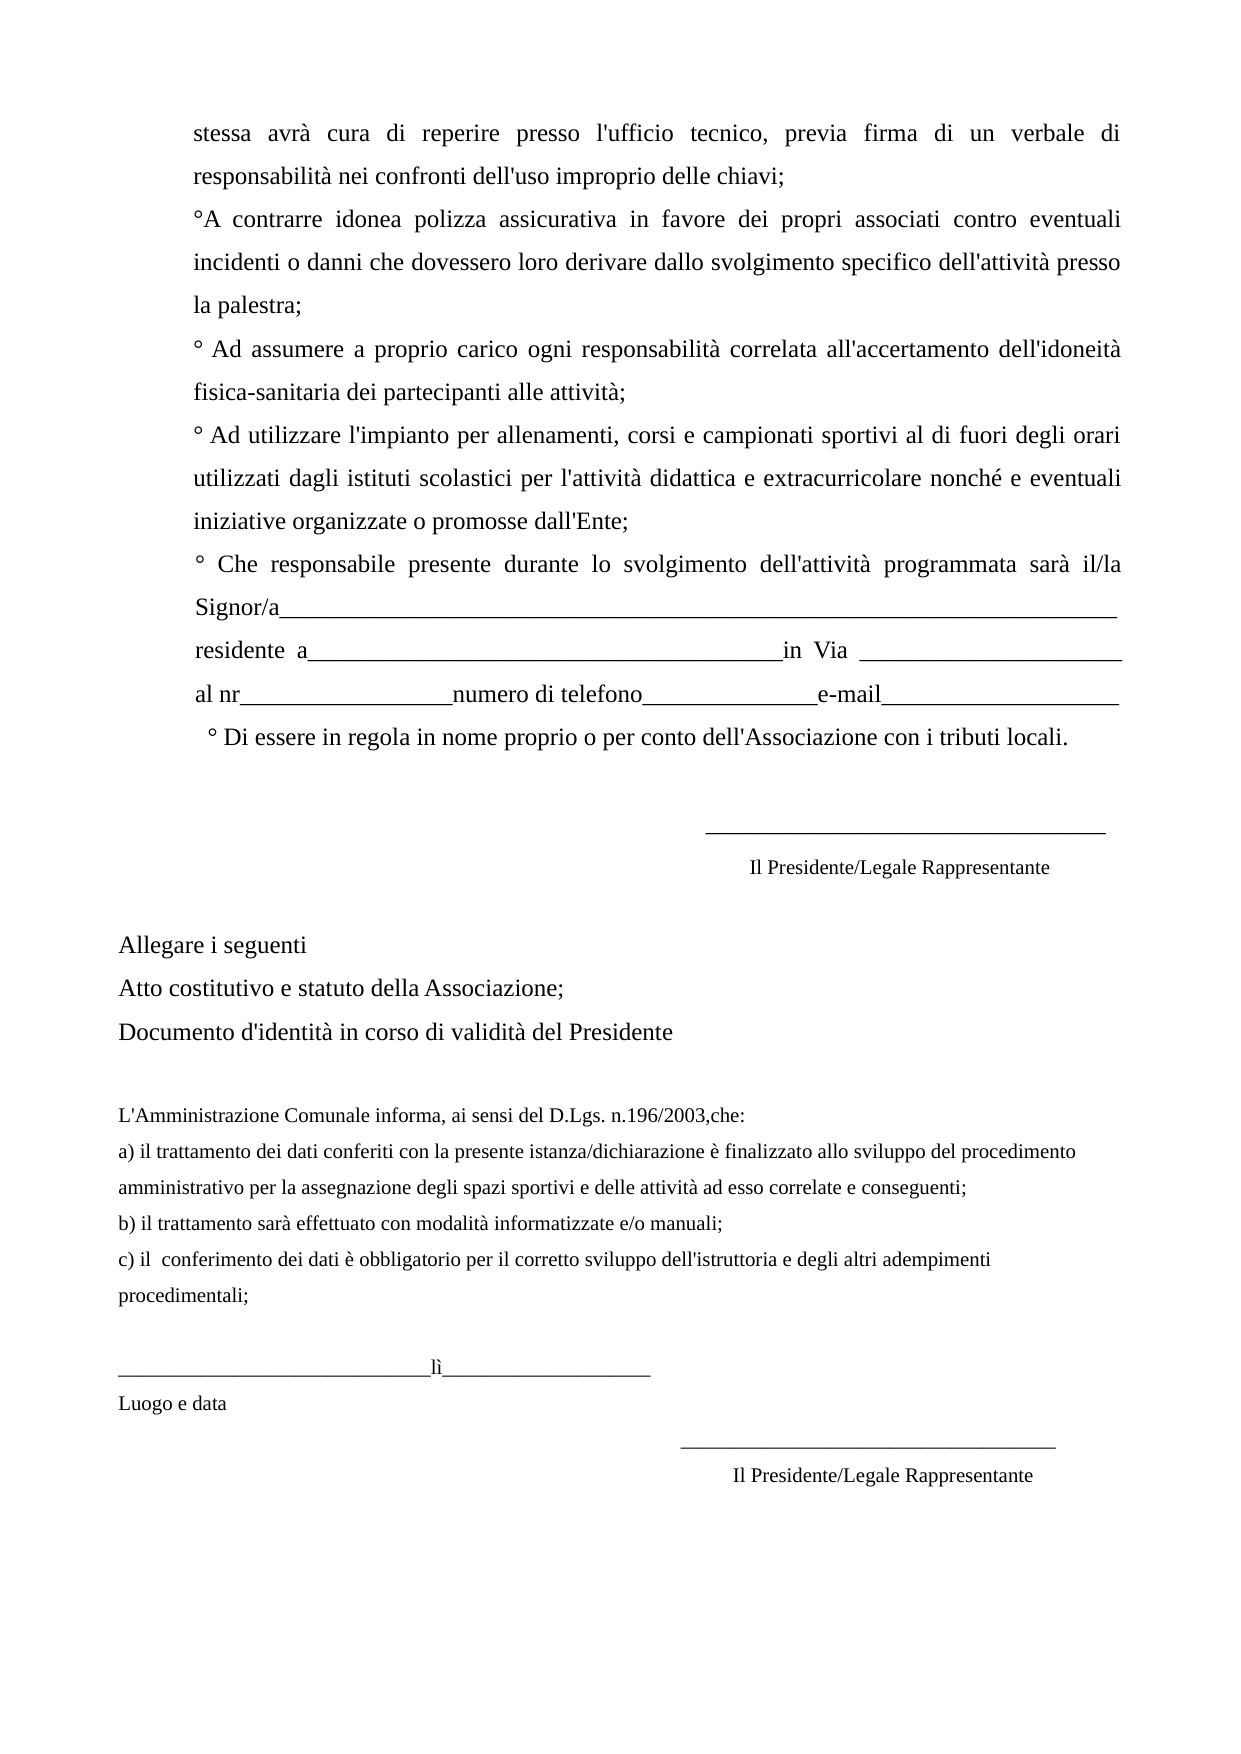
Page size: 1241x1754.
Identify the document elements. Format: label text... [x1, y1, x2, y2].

text b) il trattamento sarà effettuato con modalità informatizzate e/o manuali; [118, 1211, 1122, 1235]
text ________________________________ [118, 808, 1122, 837]
text ____________________________________ [118, 1427, 1122, 1451]
list stessa avrà cura di reperire presso l'ufficio tecnico, previa firma di un verbale di responsabilità nei confronti dell'uso improprio delle chiavi; [156, 118, 1122, 190]
text Atto costitutivo e statuto della Associazione; [118, 973, 1122, 1002]
text L'Amministrazione Comunale informa, ai sensi del D.Lgs. n.196/2003,che: [118, 1103, 1122, 1127]
text a) il trattamento dei dati conferiti con la presente istanza/dichiarazione è finalizzato allo sviluppo del procedimento amministrativo per la assegnazione degli spazi sportivi e delle attività ad esso correlate e conseguenti; [118, 1139, 1122, 1199]
text ° Di essere in regola in nome proprio o per conto dell'Associazione con i tributi locali. [195, 722, 1122, 751]
text ° Che responsabile presente durante lo svolgimento dell'attività programmata sarà il/la Signor/a___________________________________________________________________residente a______________________________________in Via _____________________ al nr_________________numero di telefono______________e-mail___________________ [195, 549, 1122, 707]
text Il Presidente/Legale Rappresentante [118, 851, 1122, 880]
text Allegare i seguenti [118, 930, 1122, 959]
list °A contrarre idonea polizza assicurativa in favore dei propri associati contro eventuali incidenti o danni che dovessero loro derivare dallo svolgimento specifico dell'attività presso la palestra; [156, 204, 1122, 319]
list ° Ad utilizzare l'impianto per allenamenti, corsi e campionati sportivi al di fuori degli orari utilizzati dagli istituti scolastici per l'attività didattica e extracurricolare nonché e eventuali iniziative organizzate o promosse dall'Ente; [156, 420, 1122, 535]
text Documento d'identità in corso di validità del Presidente [118, 1017, 1122, 1045]
text Il Presidente/Legale Rappresentante [118, 1463, 1122, 1487]
list ° Ad assumere a proprio carico ogni responsabilità correlata all'accertamento dell'idoneità fisica-sanitaria dei partecipanti alle attività; [156, 334, 1122, 406]
text Luogo e data [118, 1391, 1122, 1415]
text ______________________________lì____________________ [118, 1355, 1122, 1379]
text c) il conferimento dei dati è obbligatorio per il corretto sviluppo dell'istruttoria e degli altri adempimenti procedimentali; [118, 1247, 1122, 1307]
